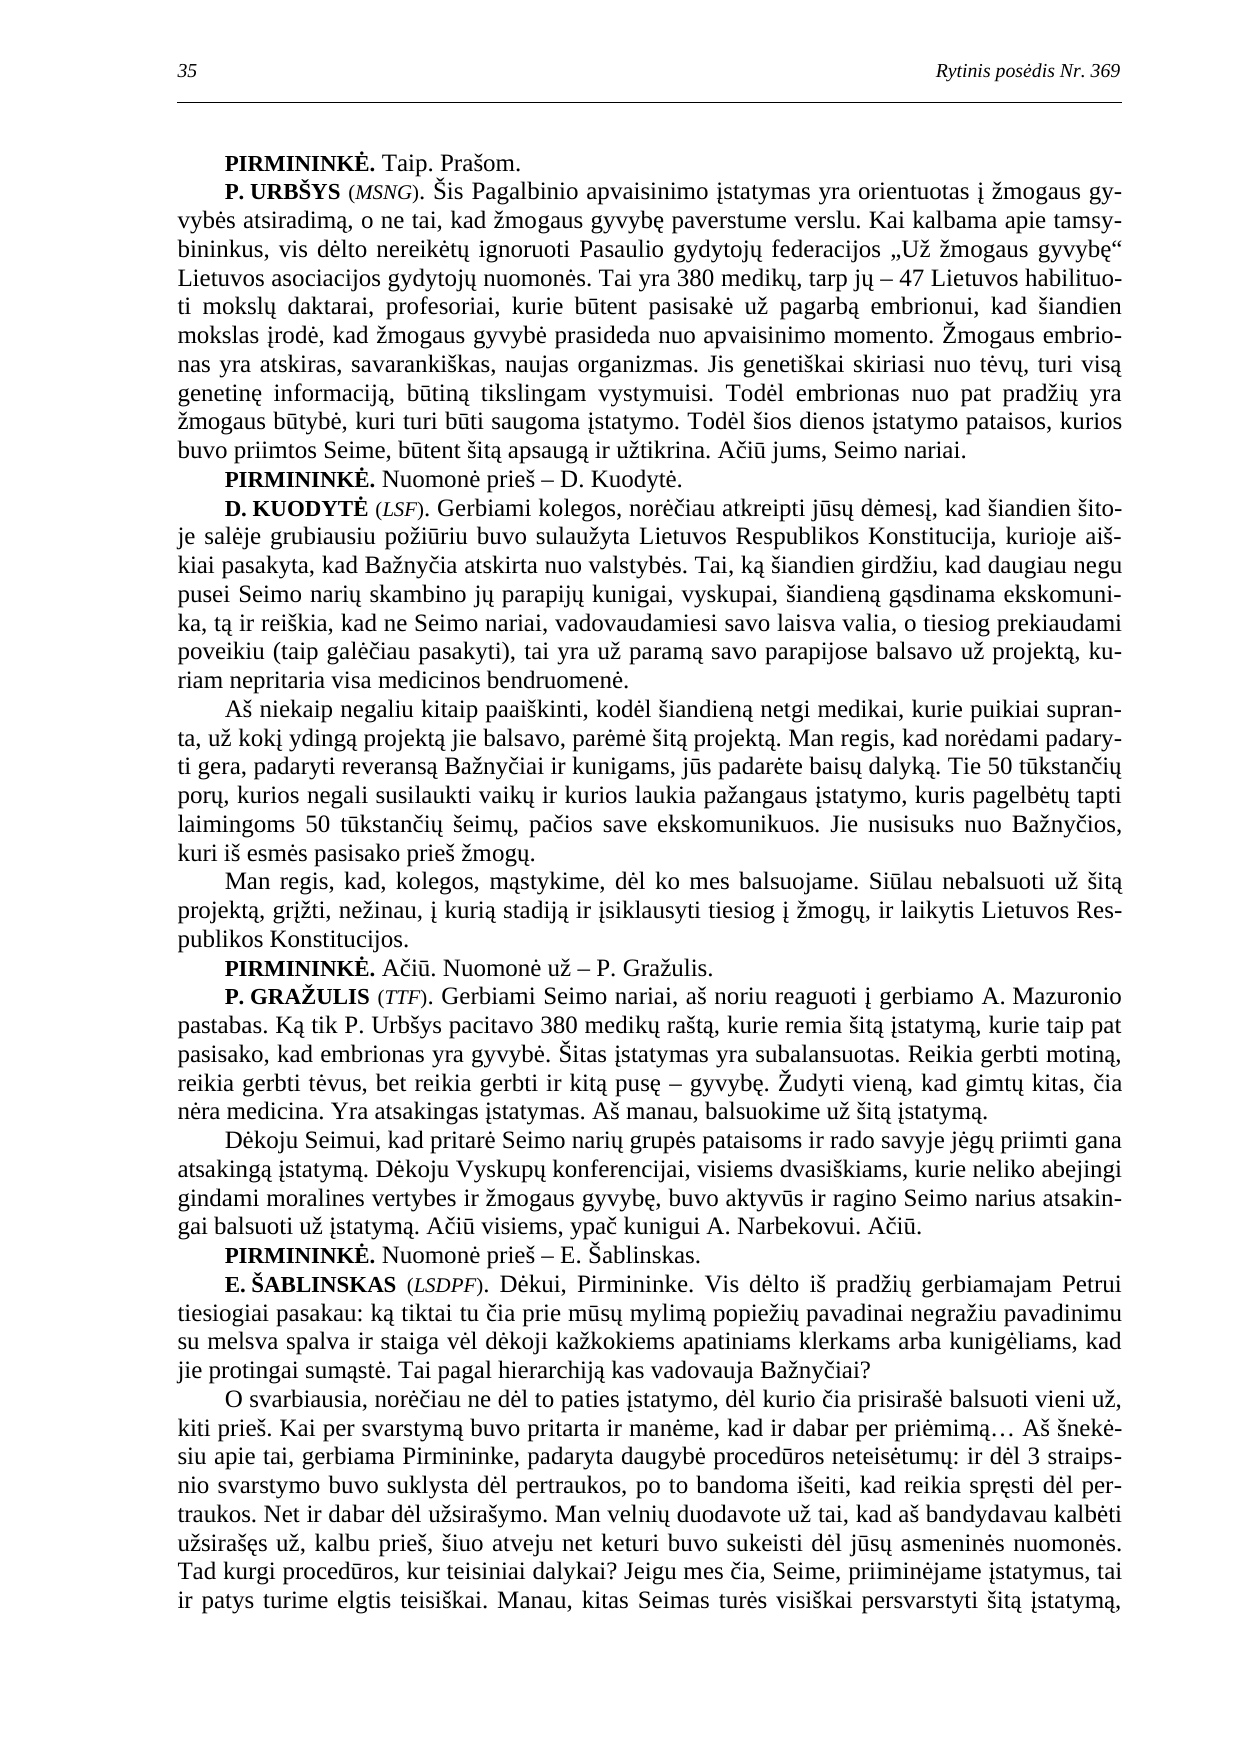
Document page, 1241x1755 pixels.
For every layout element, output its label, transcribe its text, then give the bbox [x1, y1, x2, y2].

text PIRMININKĖ. Nuo­mo­nė prieš – D. Kuo­dy­tė. [177, 464, 1122, 493]
text PIRMININKĖ. Ačiū. Nuo­mo­nė už – P. Gra­žu­lis. [177, 953, 1122, 981]
text Man re­gis, kad, ko­le­gos, mąs­ty­ki­me, dėl ko mes bal­suo­ja­me. Siū­lau ne­bal­suo­ti už ši­tą pro­jek­tą, grįž­ti, ne­ži­nau, į ku­rią sta­di­ją ir įsi­klau­sy­ti tie­siog į žmo­gų, ir lai­ky­tis Lie­tu­vos Res­pub­li­kos Kon­sti­tu­ci­jos. [177, 866, 1122, 953]
text Dė­ko­ju Sei­mui, kad pri­ta­rė Sei­mo na­rių gru­pės pa­tai­soms ir ra­do sa­vy­je jė­gų pri­im­ti ga­na at­sa­kin­gą įsta­ty­mą. Dė­ko­ju Vys­ku­pų kon­fe­ren­ci­jai, vi­siems dva­siš­kiams, ku­rie ne­li­ko abe­jin­gi gin­da­mi mo­ra­li­nes ver­ty­bes ir žmo­gaus gy­vy­bę, bu­vo ak­ty­vūs ir ra­gi­no Sei­mo na­rius at­sa­kin­gai bal­suo­ti už įsta­ty­mą. Ačiū vi­siems, ypač ku­ni­gui A. Nar­be­ko­vui. Ačiū. [177, 1125, 1122, 1240]
text D. KUODYTĖ (LSF). Ger­bia­mi ko­le­gos, no­rė­čiau at­kreip­ti jū­sų dė­me­sį, kad šian­dien ši­to­je sa­lė­je gru­biau­siu po­žiū­riu bu­vo su­lau­žy­ta Lie­tu­vos Res­pub­li­kos Kon­sti­tu­ci­ja, ku­rio­je aiš­kiai pa­sa­ky­ta, kad Baž­ny­čia at­skir­ta nuo vals­ty­bės. Tai, ką šian­dien gir­džiu, kad dau­giau ne­gu pu­sei Sei­mo na­rių skam­bi­no jų pa­ra­pi­jų ku­ni­gai, vys­ku­pai, šian­die­ną gąs­di­na­ma eks­ko­mu­ni­ka, tą ir reiš­kia, kad ne Sei­mo na­riai, va­do­vau­da­mie­si sa­vo lais­va va­lia, o tie­siog pre­kiau­da­mi po­vei­kiu (taip ga­lė­čiau pa­sa­ky­ti), tai yra už pa­ra­mą sa­vo pa­ra­pi­jo­se bal­sa­vo už pro­jek­tą, ku­riam ne­pri­ta­ria vi­sa me­di­ci­nos ben­druo­me­nė. [177, 493, 1122, 694]
text P. GRAŽULIS (TTF). Ger­bia­mi Sei­mo na­riai, aš no­riu re­a­guo­ti į ger­bia­mo A. Ma­zu­ro­nio pa­sta­bas. Ką tik P. Urb­šys pa­ci­ta­vo 380 me­di­kų raš­tą, ku­rie re­mia ši­tą įsta­ty­mą, ku­rie taip pat pa­si­sa­ko, kad emb­rio­nas yra gy­vy­bė. Ši­tas įsta­ty­mas yra su­ba­lan­suo­tas. Rei­kia gerb­ti mo­ti­ną, rei­kia gerb­ti tė­vus, bet rei­kia gerb­ti ir ki­tą pu­sę – gy­vy­bę. Žu­dy­ti vie­ną, kad gim­tų ki­tas, čia nė­ra me­di­ci­na. Yra at­sa­kin­gas įsta­ty­mas. Aš ma­nau, bal­suo­ki­me už ši­tą įsta­ty­mą. [177, 981, 1122, 1125]
text PIRMININKĖ. Taip. Pra­šom. [177, 148, 1122, 176]
text O svar­biau­sia, no­rė­čiau ne dėl to pa­ties įsta­ty­mo, dėl ku­rio čia pri­si­ra­šė bal­suo­ti vie­ni už, ki­ti prieš. Kai per svars­ty­mą bu­vo pri­tar­ta ir ma­nė­me, kad ir da­bar per pri­ėmi­mą… Aš šne­kė­siu apie tai, ger­bia­ma Pir­mi­nin­ke, pa­da­ry­ta dau­gy­bė pro­ce­dū­ros ne­tei­sė­tu­mų: ir dėl 3 straips­nio svars­ty­mo bu­vo su­klys­ta dėl per­trau­kos, po to ban­do­ma iš­ei­ti, kad rei­kia spręs­ti dėl per­trau­kos. Net ir da­bar dėl už­si­ra­šy­mo. Man vel­nių duo­da­vo­te už tai, kad aš ban­dy­da­vau kal­bė­ti už­si­ra­šęs už, kal­bu prieš, šiuo at­ve­ju net ke­tu­ri bu­vo su­keis­ti dėl jū­sų as­me­ni­nės nuo­mo­nės. Tad kur­gi pro­ce­dū­ros, kur tei­si­niai da­ly­kai? Jei­gu mes čia, Sei­me, pri­imi­nė­ja­me įsta­ty­mus, tai ir pa­tys tu­ri­me elg­tis tei­siš­kai. Ma­nau, ki­tas Sei­mas tu­rės vi­siš­kai per­svars­ty­ti ši­tą įsta­ty­mą, [177, 1384, 1122, 1614]
text E. ŠABLINSKAS (LSDPF). Dė­kui, Pir­mi­nin­ke. Vis dėl­to iš pra­džių ger­bia­ma­jam Pet­rui tie­sio­giai pa­sa­kau: ką tik­tai tu čia prie mū­sų my­li­mą po­pie­žių pa­va­di­nai ne­gra­žiu pa­va­di­ni­mu su mels­va spal­va ir stai­ga vėl dė­ko­ji kaž­ko­kiems apa­ti­niams kler­kams ar­ba ku­ni­gė­liams, kad jie pro­tin­gai su­mąs­tė. Tai pa­gal hie­rar­chi­ją kas va­do­vau­ja Baž­ny­čiai? [177, 1269, 1122, 1384]
text P. URBŠYS (MSNG). Šis Pa­gal­bi­nio ap­vai­si­ni­mo įsta­ty­mas yra orien­tuo­tas į žmo­gaus gy­vy­bės at­si­ra­di­mą, o ne tai, kad žmo­gaus gy­vy­bę pa­vers­tu­me ver­slu. Kai kal­ba­ma apie tam­sy­bi­nin­kus, vis dėl­to ne­rei­kė­tų ig­no­ruo­ti Pa­sau­lio gy­dy­to­jų fe­de­ra­ci­jos „Už žmo­gaus gy­vy­bę“ Lie­tu­vos aso­cia­ci­jos gy­dy­to­jų nuo­mo­nės. Tai yra 380 me­di­kų, tarp jų – 47 Lie­tu­vos ha­bi­li­tuo­ti moks­lų dak­ta­rai, pro­fe­so­riai, ku­rie bū­tent pa­si­sa­kė už pa­gar­bą emb­rio­nui, kad šian­dien moks­las įro­dė, kad žmo­gaus gy­vy­bė pra­si­de­da nuo ap­vai­si­ni­mo mo­men­to. Žmo­gaus emb­rio­nas yra at­ski­ras, sa­va­ran­kiš­kas, nau­jas or­ga­niz­mas. Jis ge­ne­tiš­kai ski­ria­si nuo tė­vų, tu­ri vi­są ge­ne­ti­nę in­for­ma­ci­ją, bū­ti­ną tiks­lin­gam vys­ty­mui­si. To­dėl emb­rio­nas nuo pat pra­džių yra žmo­gaus bū­ty­bė, ku­ri tu­ri bū­ti sau­go­ma įsta­ty­mo. To­dėl šios die­nos įsta­ty­mo pa­tai­sos, ku­rios bu­vo pri­im­tos Sei­me, bū­tent ši­tą ap­sau­gą ir už­tik­ri­na. Ačiū jums, Sei­mo na­riai. [177, 176, 1122, 464]
text PIRMININKĖ. Nuo­mo­nė prieš – E. Šab­lins­kas. [177, 1240, 1122, 1269]
text Aš nie­kaip ne­ga­liu ki­taip pa­aiš­kin­ti, ko­dėl šian­die­ną net­gi me­di­kai, ku­rie pui­kiai su­pran­ta, už ko­kį ydin­gą pro­jek­tą jie bal­sa­vo, pa­rė­mė ši­tą pro­jek­tą. Man re­gis, kad no­rė­da­mi pa­da­ry­ti ge­ra, pa­da­ry­ti re­ve­ran­są Baž­ny­čiai ir ku­ni­gams, jūs pa­da­rė­te bai­sų da­ly­ką. Tie 50 tūks­tan­čių po­rų, ku­rios ne­ga­li su­si­lauk­ti vai­kų ir ku­rios lau­kia pa­žan­gaus įsta­ty­mo, ku­ris pa­gel­bė­tų tap­ti lai­min­goms 50 tūks­tan­čių šei­mų, pa­čios sa­ve eks­ko­mu­ni­kuos. Jie nu­si­suks nuo Baž­ny­čios, ku­ri iš es­mės pa­si­sa­ko prieš žmo­gų. [177, 694, 1122, 866]
